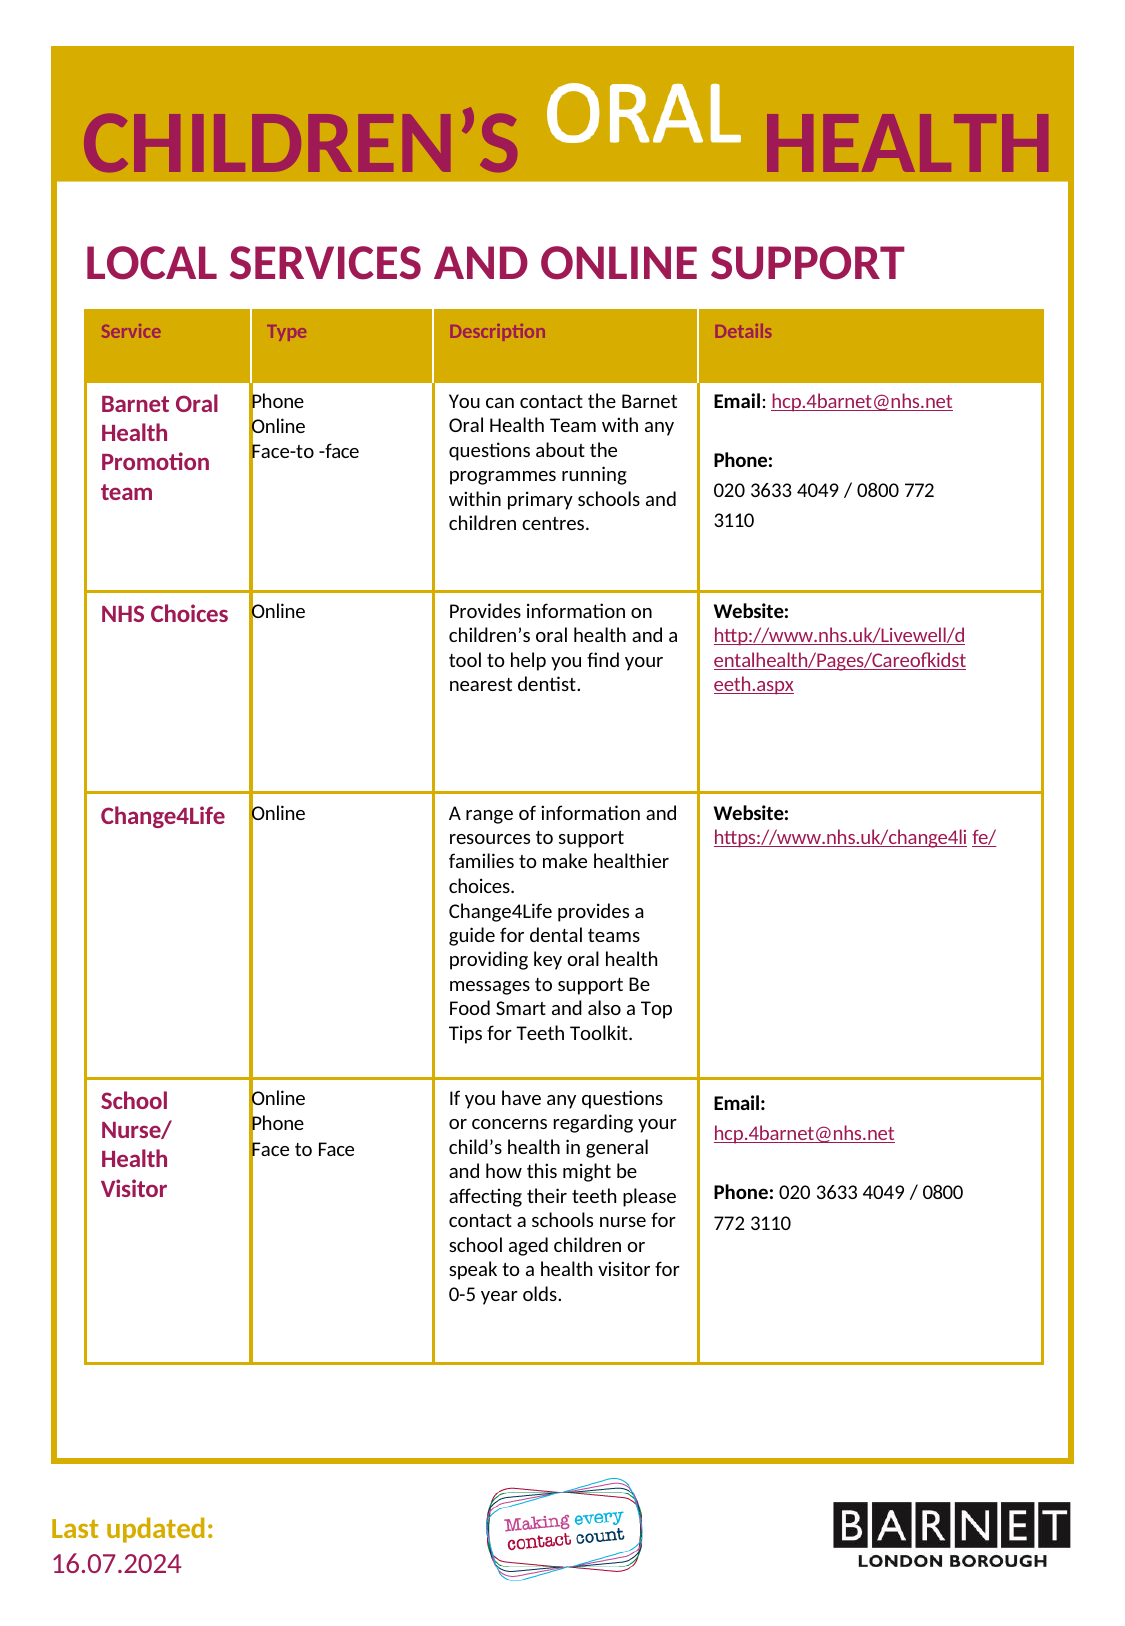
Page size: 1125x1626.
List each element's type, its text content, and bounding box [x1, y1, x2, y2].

table_cell Change4Life [87, 794, 249, 1077]
table_cell Online [253, 593, 432, 791]
table_cell Phone Online Face-to -face [253, 383, 432, 590]
table_cell Online [253, 794, 432, 1077]
table_header Service [87, 309, 250, 383]
table_cell A range of information and resources to support families to make healthier choices. Change4Life provides a guide for dental teams providing key oral health messages to support Be Food Smart and also a Top Tips for Teeth Toolkit. [435, 794, 697, 1077]
table_cell Email: hcp.4barnet@nhs.net Phone: 020 3633 4049 / 0800 772 3110 [700, 1080, 1041, 1362]
text LOCAL SERVICES AND ONLINE SUPPORT [84, 231, 1068, 292]
table_cell Provides information on children’s oral health and a tool to help you find your nearest dentist. [435, 593, 697, 791]
table_cell You can contact the Barnet Oral Health Team with any questions about the programmes running within primary schools and children centres. [435, 383, 697, 590]
table_cell Online Phone Face to Face [253, 1080, 432, 1362]
table_header Type [252, 309, 432, 383]
table_header Details [699, 309, 1041, 383]
subtitle CHILDREN’S HEALTH [82, 182, 1068, 194]
table_header Description [434, 309, 697, 383]
table_cell Website: http://www.nhs.uk/Livewell/d entalhealth/Pages/Careofkidst eeth.aspx [700, 593, 1041, 791]
table_cell If you have any questions or concerns regarding your child’s health in general and how this might be affecting their teeth please contact a schools nurse for school aged children or speak to a health visitor for 0-5 year olds. [435, 1080, 697, 1362]
table_cell Email: hcp.4barnet@nhs.net Phone: 020 3633 4049 / 0800 772 3110 [700, 383, 1041, 590]
text BE FREE [274, 182, 855, 193]
table_cell Barnet Oral Health Promotion team [87, 383, 249, 590]
table_cell NHS Choices [87, 593, 249, 791]
table_cell School Nurse/ Health Visitor [87, 1080, 249, 1362]
table_cell Website: https://www.nhs.uk/change4li fe/ [700, 794, 1041, 1077]
